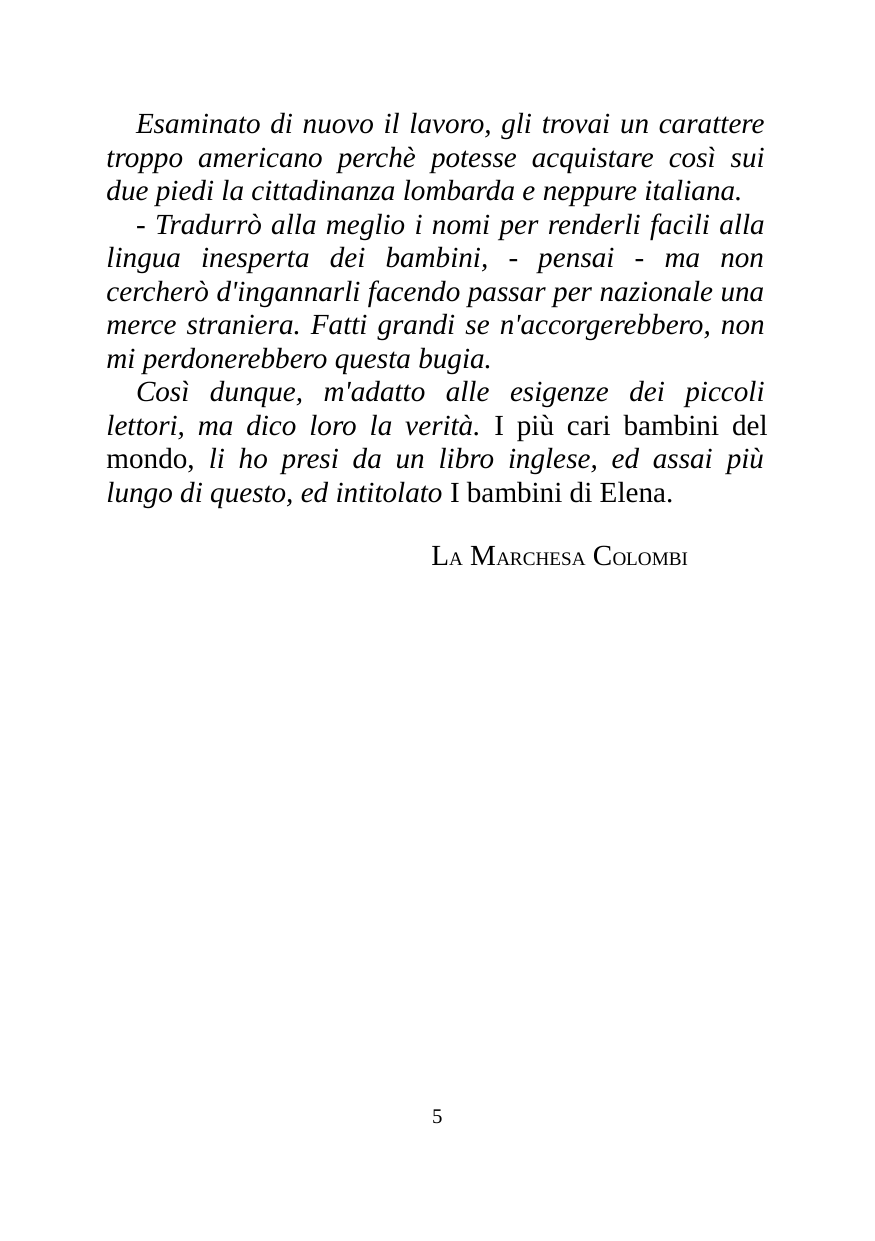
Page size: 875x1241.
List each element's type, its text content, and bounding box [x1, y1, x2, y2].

text Così dunque, m'adatto alle esigenze dei piccoli lettori, ma dico loro la verità. I più cari bambini del mondo, li ho presi da un libro inglese, ed assai più lungo di questo, ed intitolato I bambini di Elena. [106, 374, 768, 509]
text La Marchesa Colombi [402, 538, 768, 572]
text - Tradurrò alla meglio i nomi per renderli facili alla lingua inesperta dei bambini, - pensai - ma non cercherò d'ingannarli facendo passar per nazionale una merce straniera. Fatti grandi se n'accorgerebbero, non mi perdonerebbero questa bugia. [106, 207, 768, 374]
text Esaminato di nuovo il lavoro, gli trovai un carattere troppo americano perchè potesse acquistare così sui due piedi la cittadinanza lombarda e neppure italiana. [106, 106, 768, 207]
